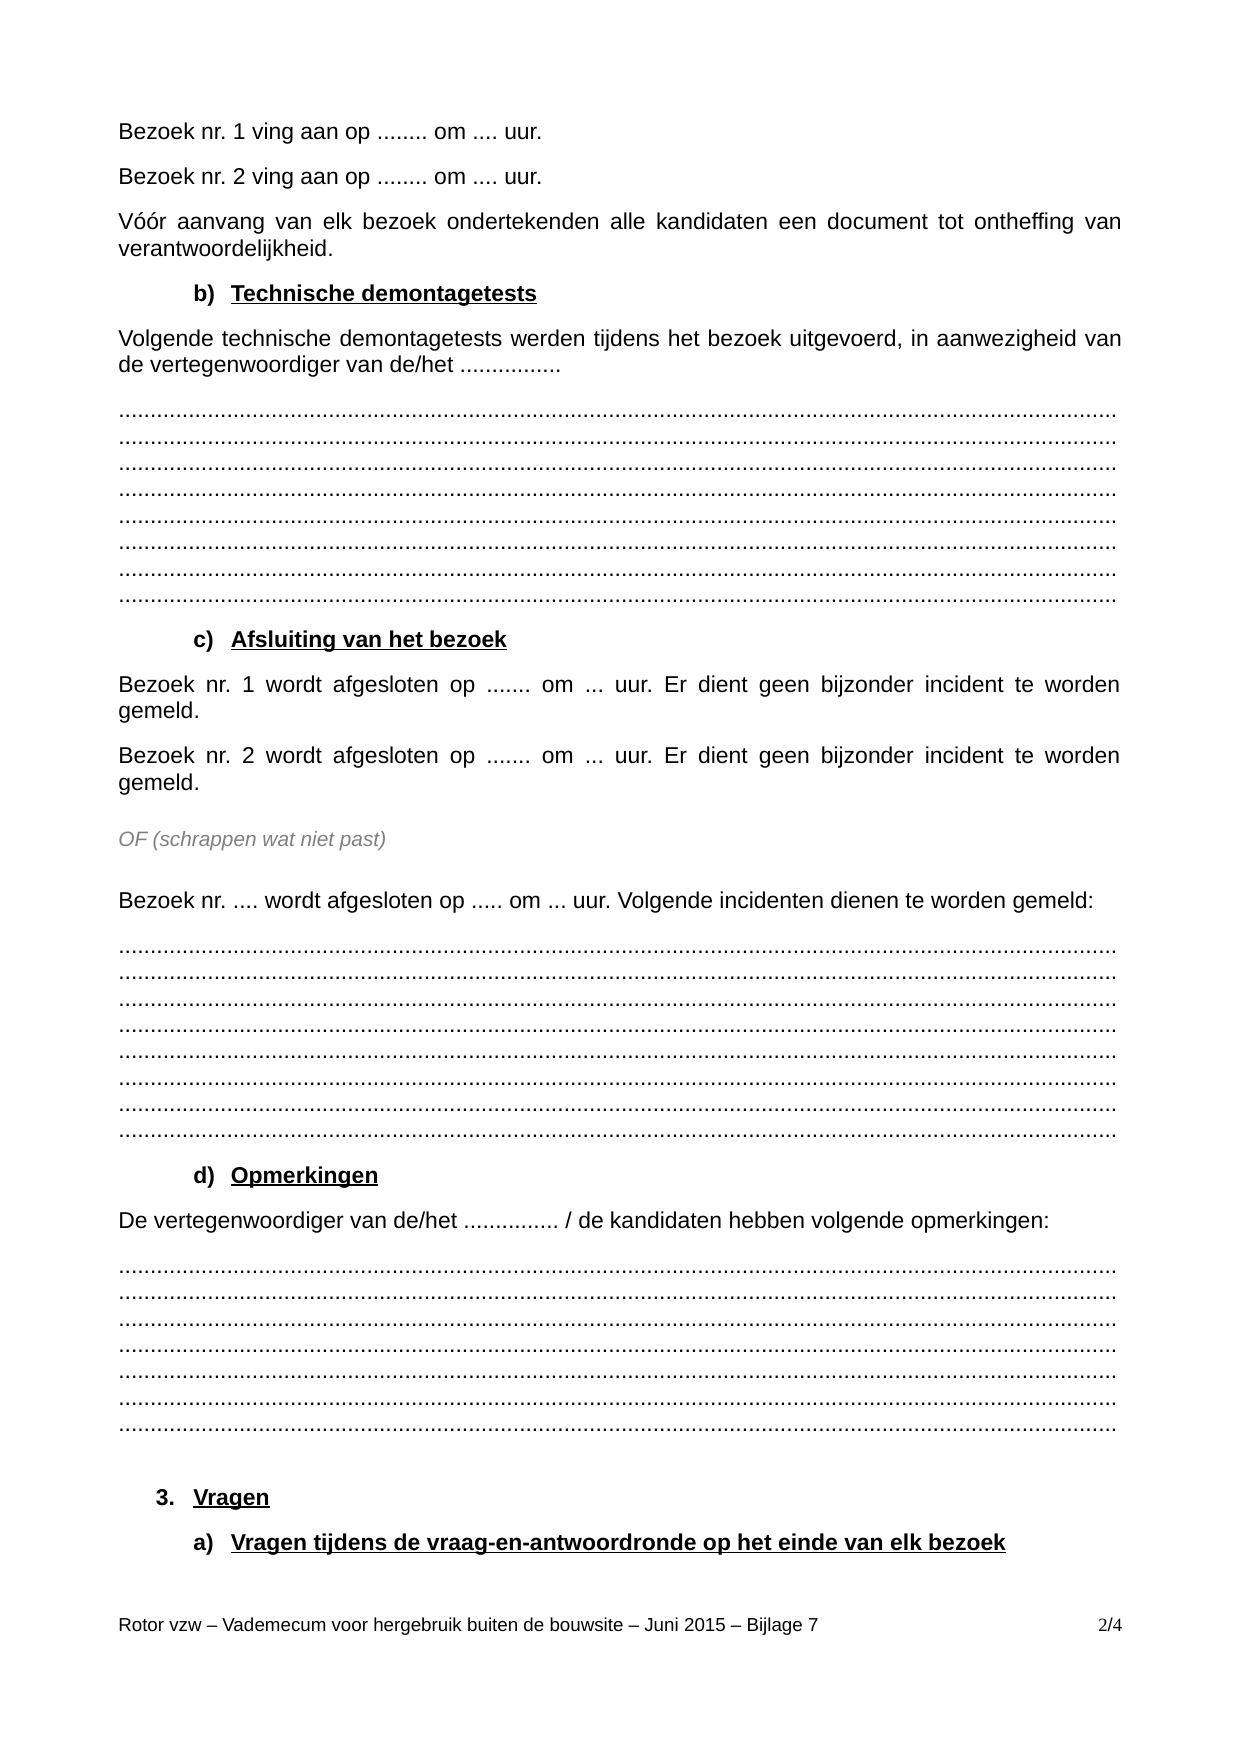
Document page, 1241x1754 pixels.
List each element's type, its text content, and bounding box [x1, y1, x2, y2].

text Bezoek nr. 1 ving aan op ........ om .... uur. [118, 118, 1122, 144]
text Bezoek nr. 2 wordt afgesloten op ....... om ... uur. Er dient geen bijzonder incident te worden gemeld. [118, 742, 1122, 795]
text Bezoek nr. 1 wordt afgesloten op ....... om ... uur. Er dient geen bijzonder incident te worden gemeld. [118, 671, 1122, 724]
text OF (schrappen wat niet past) [118, 826, 1122, 850]
text Bezoek nr. .... wordt afgesloten op ..... om ... uur. Volgende incidenten dienen te worden gemeld: [118, 887, 1122, 913]
list Opmerkingen [193, 1162, 1122, 1188]
text ........................................................................................................................................................................................................................................................................................................................................................................................................................................................................................................................................................................................................................................................................................................................................................................................................................................................................................................................................................................................................................................................................................................................................... [118, 1252, 1122, 1436]
list Vragen tijdens de vraag-en-antwoordronde op het einde van elk bezoek [193, 1529, 1122, 1555]
text Vóór aanvang van elk bezoek ondertekenden alle kandidaten een document tot ontheffing van verantwoordelijkheid. [118, 208, 1122, 261]
text ........................................................................................................................................................................................................................................................................................................................................................................................................................................................................................................................................................................................................................................................................................................................................................................................................................................................................................................................................................................................................................................................................................................................................................................................................................................................................................................ [118, 396, 1122, 607]
list Vragen [156, 1484, 1122, 1510]
text De vertegenwoordiger van de/het ............... / de kandidaten hebben volgende opmerkingen: [118, 1207, 1122, 1233]
text ........................................................................................................................................................................................................................................................................................................................................................................................................................................................................................................................................................................................................................................................................................................................................................................................................................................................................................................................................................................................................................................................................................................................................................................................................................................................................................................ [118, 932, 1122, 1143]
list Afsluiting van het bezoek [193, 626, 1122, 652]
text Volgende technische demontagetests werden tijdens het bezoek uitgevoerd, in aanwezigheid van de vertegenwoordiger van de/het ................ [118, 325, 1122, 378]
list Technische demontagetests [193, 280, 1122, 306]
text Bezoek nr. 2 ving aan op ........ om .... uur. [118, 163, 1122, 189]
